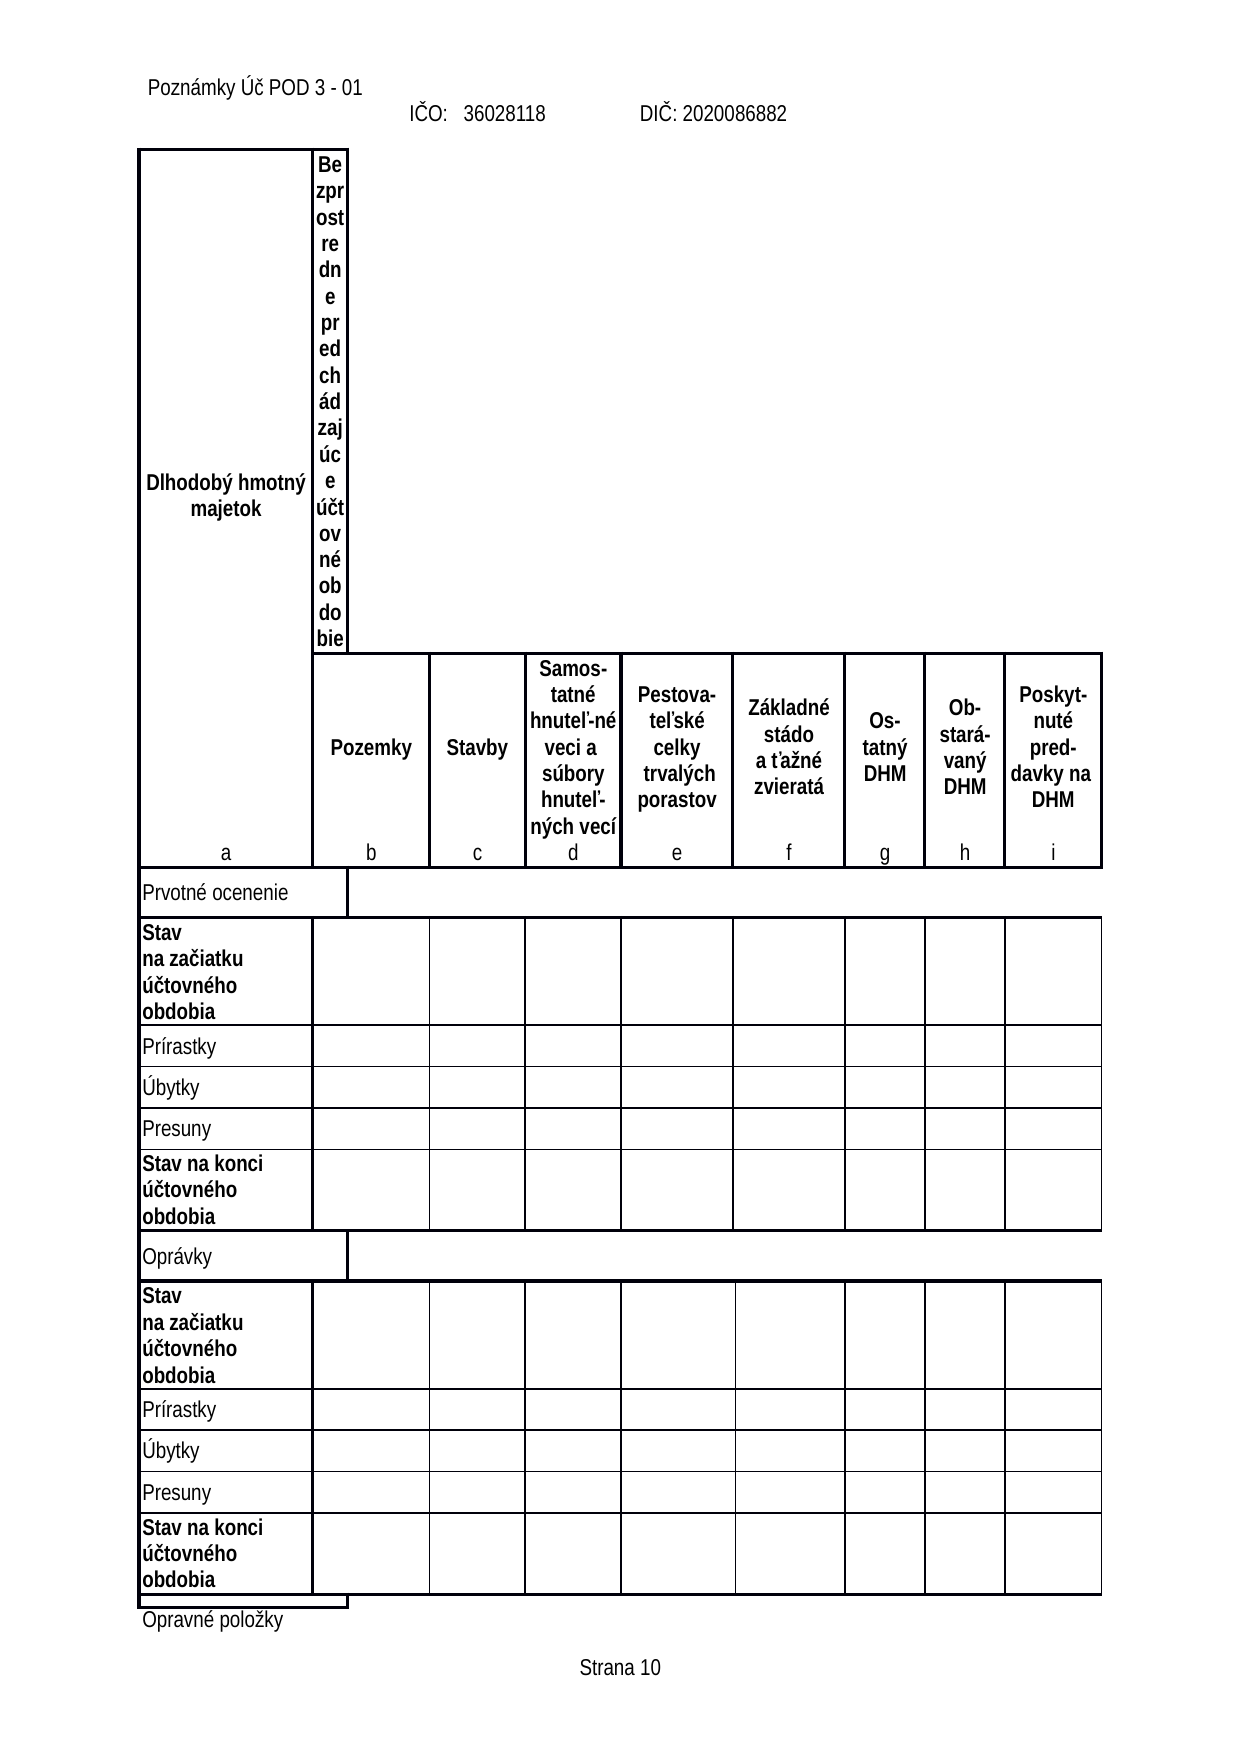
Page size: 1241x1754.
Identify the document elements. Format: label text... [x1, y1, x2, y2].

table_cell [926, 1150, 1004, 1229]
table_cell Stav na začiatku účtovného obdobia [141, 919, 311, 1024]
table_cell [926, 1109, 1004, 1148]
table_cell Stav na začiatku účtovného obdobia [141, 1283, 311, 1388]
table_cell [736, 1390, 844, 1429]
table_cell [430, 1283, 524, 1388]
table_cell a [141, 839, 311, 866]
table_cell [430, 1431, 524, 1471]
table_cell Stav na konci účtovného obdobia [141, 1150, 311, 1229]
table_cell [734, 1067, 844, 1107]
table_cell [1006, 1431, 1101, 1471]
table_header Dlhodobý hmotný majetok [141, 151, 311, 839]
table_cell [622, 1431, 735, 1471]
table_cell Ob-stará-vaný DHM [926, 655, 1003, 839]
table_cell [926, 1514, 1004, 1593]
table_cell Opravné položky [141, 1596, 346, 1606]
table_cell [526, 1026, 620, 1066]
table_header Bezprostredne predchádzajúce účtovné obdobie [314, 151, 346, 652]
table_cell [622, 1472, 735, 1512]
table_cell [430, 1390, 524, 1429]
table_cell [314, 1283, 429, 1388]
table_cell [734, 919, 844, 1024]
table_cell b [314, 839, 428, 866]
table_cell [526, 1150, 620, 1229]
table_cell [622, 919, 732, 1024]
table_cell [734, 1026, 844, 1066]
table_cell [314, 919, 429, 1024]
table_cell [926, 1472, 1004, 1512]
table_cell [314, 1150, 429, 1229]
table_cell [1006, 1109, 1101, 1148]
table_cell Prírastky [141, 1390, 311, 1429]
table_cell [1006, 1514, 1101, 1593]
table_cell [622, 1283, 735, 1388]
table_cell Presuny [141, 1109, 311, 1148]
table_cell [736, 1431, 844, 1471]
table_cell [622, 1109, 732, 1148]
table_cell Úbytky [141, 1431, 311, 1471]
table_cell g [846, 839, 923, 866]
table_cell [314, 1026, 429, 1066]
table_cell Samos-tatné hnuteľ-né veci a súbory hnuteľ-ných vecí [527, 655, 619, 839]
table_cell [430, 1472, 524, 1512]
table_cell [734, 1109, 844, 1148]
table_cell [1006, 1390, 1101, 1429]
table_cell [734, 1150, 844, 1229]
table_cell d [527, 839, 619, 866]
table_cell [846, 1431, 924, 1471]
table_cell [846, 1067, 924, 1107]
table_cell [622, 1026, 732, 1066]
table_cell Stavby [431, 655, 524, 839]
table_cell c [431, 839, 524, 866]
table_cell [430, 1514, 524, 1593]
table_cell [1006, 919, 1101, 1024]
table_cell [926, 1067, 1004, 1107]
table_cell [846, 1472, 924, 1512]
table_cell [430, 1026, 524, 1066]
table_cell [526, 1067, 620, 1107]
table_cell [526, 1431, 620, 1471]
table_cell [526, 1390, 620, 1429]
table_cell [1006, 1472, 1101, 1512]
table_cell [430, 919, 524, 1024]
table_cell [736, 1472, 844, 1512]
table_cell [622, 1150, 732, 1229]
table_cell [1006, 1026, 1101, 1066]
table_cell [926, 1026, 1004, 1066]
table_cell [526, 1109, 620, 1148]
table_cell [926, 1283, 1004, 1388]
table_cell [314, 1390, 429, 1429]
table_cell [526, 1283, 620, 1388]
table_cell [1006, 1067, 1101, 1107]
table_cell Poskyt-nuté pred-davky na DHM [1006, 655, 1100, 839]
table_cell [926, 919, 1004, 1024]
table_cell [926, 1390, 1004, 1429]
table_cell f [734, 839, 843, 866]
table_cell Základné stádo a ťažné zvieratá [734, 655, 843, 839]
table_cell [846, 1390, 924, 1429]
table_cell [926, 1431, 1004, 1471]
table_cell [526, 1472, 620, 1512]
table_cell i [1006, 839, 1100, 866]
table_cell [314, 1067, 429, 1107]
table_cell [314, 1431, 429, 1471]
table_cell [622, 1514, 735, 1593]
table_cell [526, 1514, 620, 1593]
table_cell [846, 919, 924, 1024]
table_cell [314, 1109, 429, 1148]
table_cell [846, 1514, 924, 1593]
table_cell Stav na konci účtovného obdobia [141, 1514, 311, 1593]
table_cell [846, 1026, 924, 1066]
table_cell Úbytky [141, 1067, 311, 1107]
table_cell [622, 1390, 735, 1429]
table_cell [622, 1067, 732, 1107]
table_cell [846, 1109, 924, 1148]
table_cell [1006, 1150, 1101, 1229]
table_cell Pozemky [314, 655, 428, 839]
table_cell [430, 1067, 524, 1107]
table_cell [846, 1150, 924, 1229]
table_cell [736, 1283, 844, 1388]
table_cell Pestova-teľské celky trvalých porastov [623, 655, 731, 839]
table_cell Prvotné ocenenie [141, 869, 346, 916]
table_cell [314, 1514, 429, 1593]
table_cell [846, 1283, 924, 1388]
table_cell [430, 1109, 524, 1148]
table_cell Presuny [141, 1472, 311, 1512]
table_cell h [926, 839, 1003, 866]
table_cell [736, 1514, 844, 1593]
table_cell e [623, 839, 731, 866]
table_cell [314, 1472, 429, 1512]
table_cell Oprávky [141, 1232, 346, 1279]
table_cell [1006, 1283, 1101, 1388]
table_cell Prírastky [141, 1026, 311, 1066]
table_cell [526, 919, 620, 1024]
table_cell [430, 1150, 524, 1229]
table_cell Os-tatný DHM [846, 655, 923, 839]
